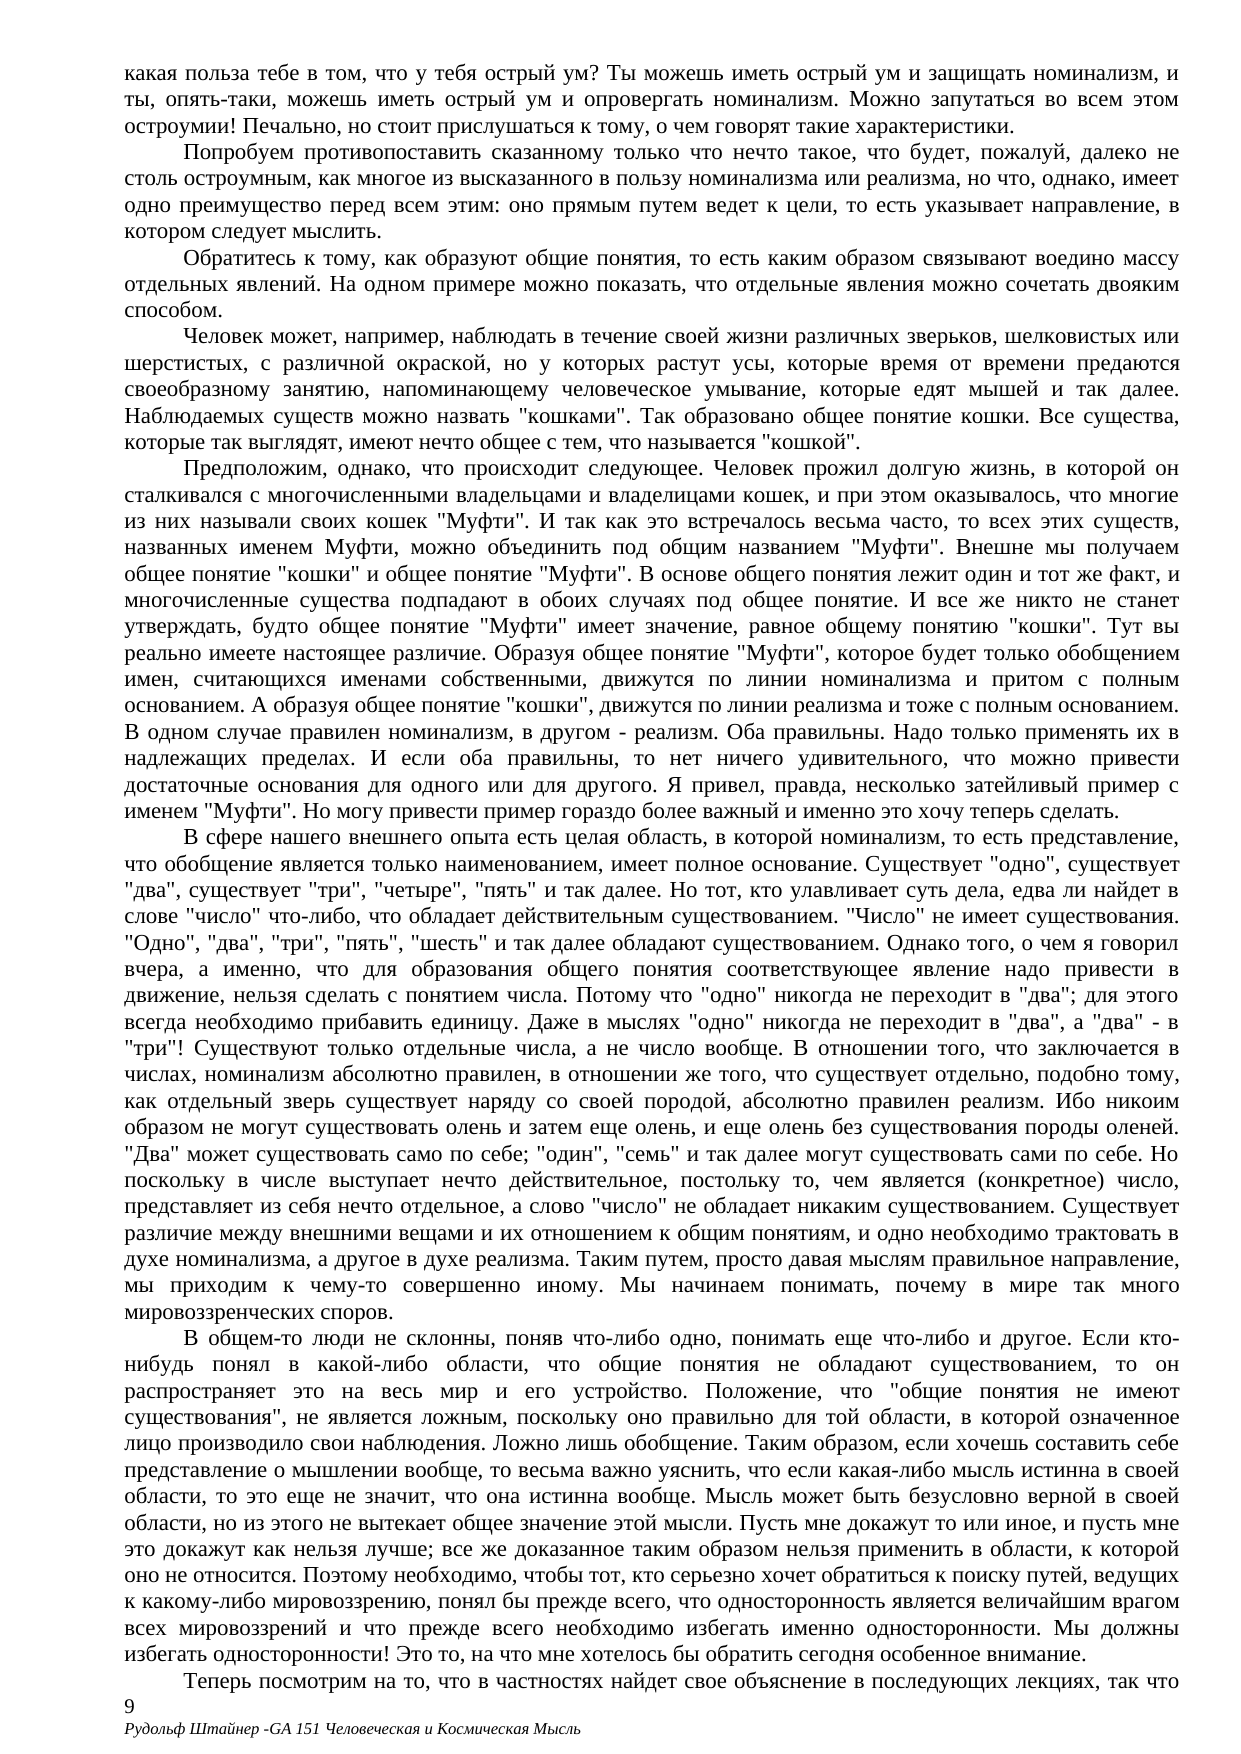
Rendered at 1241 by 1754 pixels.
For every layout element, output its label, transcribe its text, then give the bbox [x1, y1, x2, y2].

text В общем-то люди не склонны, поняв что-либо одно, понимать еще что-либо и другое. Если кто-нибудь понял в какой-либо области, что общие понятия не обладают существованием, то он распространяет это на весь мир и его устройство. Положение, что "общие понятия не имеют существования", не является ложным, поскольку оно правильно для той области, в которой означенное лицо производило свои наблюдения. Ложно лишь обобщение. Таким образом, если хочешь составить себе представление о мышлении вообще, то весьма важно уяснить, что если какая-либо мысль истинна в своей области, то это еще не значит, что она истинна вообще. Мысль может быть безусловно верной в своей области, но из этого не вытекает общее значение этой мысли. Пусть мне докажут то или иное, и пусть мне это докажут как нельзя лучше; все же доказанное таким образом нельзя применить в области, к которой оно не относится. Поэтому необходимо, чтобы тот, кто серьезно хочет обратиться к поиску путей, ведущих к какому-либо мировоззрению, понял бы прежде всего, что односторонность является величайшим врагом всех мировоззрений и что прежде всего необходимо избегать именно односторонности. Мы должны избегать односторонности! Это то, на что мне хотелось бы обратить сегодня особенное внимание. [124, 1324, 1181, 1667]
text Предположим, однако, что происходит следующее. Человек прожил долгую жизнь, в которой он сталкивался с многочисленными владельцами и владелицами кошек, и при этом оказывалось, что многие из них называли своих кошек "Муфти". И так как это встречалось весьма часто, то всех этих существ, названных именем Муфти, можно объединить под общим названием "Муфти". Внешне мы получаем общее понятие "кошки" и общее понятие "Муфти". В основе общего понятия лежит один и тот же факт, и многочисленные существа подпадают в обоих случаях под общее понятие. И все же никто не станет утверждать, будто общее понятие "Муфти" имеет значение, равное общему понятию "кошки". Тут вы реально имеете настоящее различие. Образуя общее понятие "Муфти", которое будет только обобщением имен, считающихся именами собственными, движутся по линии номинализма и притом с полным основанием. А образуя общее понятие "кошки", движутся по линии реализма и тоже с полным основанием. В одном случае правилен номинализм, в другом - реализм. Оба правильны. Надо только применять их в надлежащих пределах. И если оба правильны, то нет ничего удивительного, что можно привести достаточные основания для одного или для другого. Я привел, правда, несколько затейливый пример с именем "Муфти". Но могу привести пример гораздо более важный и именно это хочу теперь сделать. [124, 454, 1181, 823]
text В сфере нашего внешнего опыта есть целая область, в которой номинализм, то есть представление, что обобщение является только наименованием, имеет полное основание. Существует "одно", существует "два", существует "три", "четыре", "пять" и так далее. Но тот, кто улавливает суть дела, едва ли найдет в слове "число" что-либо, что обладает действительным существованием. "Число" не имеет существования. "Одно", "два", "три", "пять", "шесть" и так далее обладают существованием. Однако того, о чем я говорил вчера, а именно, что для образования общего понятия соответствующее явление надо привести в движение, нельзя сделать с понятием числа. Потому что "одно" никогда не переходит в "два"; для этого всегда необходимо прибавить единицу. Даже в мыслях "одно" никогда не переходит в "два", а "два" - в "три"! Существуют только отдельные числа, а не число вообще. В отношении того, что заключается в числах, номинализм абсолютно правилен, в отношении же того, что существует отдельно, подобно тому, как отдельный зверь существует наряду со своей породой, абсолютно правилен реализм. Ибо никоим образом не могут существовать олень и затем еще олень, и еще олень без существования породы оленей. "Два" может существовать само по себе; "один", "семь" и так далее могут существовать сами по себе. Но поскольку в числе выступает нечто действительное, постольку то, чем является (конкретное) число, представляет из себя нечто отдельное, а слово "число" не обладает никаким существованием. Существует различие между внешними вещами и их отношением к общим понятиям, и одно необходимо трактовать в духе номинализма, а другое в духе реализма. Таким путем, просто давая мыслям правильное направление, мы приходим к чему-то совершенно иному. Мы начинаем понимать, почему в мире так много мировоззренческих споров. [124, 823, 1181, 1324]
text какая польза тебе в том, что у тебя острый ум? Ты можешь иметь острый ум и защищать номинализм, и ты, опять-таки, можешь иметь острый ум и опровергать номинализм. Можно запутаться во всем этом остроумии! Печально, но стоит прислушаться к тому, о чем говорят такие характеристики. [124, 59, 1181, 138]
text Обратитесь к тому, как образуют общие понятия, то есть каким образом связывают воедино массу отдельных явлений. На одном примере можно показать, что отдельные явления можно сочетать двояким способом. [124, 243, 1181, 323]
text Теперь посмотрим на то, что в частностях найдет свое объяснение в последующих лекциях, так что [124, 1667, 1181, 1693]
text Человек может, например, наблюдать в течение своей жизни различных зверьков, шелковистых или шерстистых, с различной окраской, но у которых растут усы, которые время от времени предаются своеобразному занятию, напоминающему человеческое умывание, которые едят мышей и так далее. Наблюдаемых существ можно назвать "кошками". Так образовано общее понятие кошки. Все существа, которые так выглядят, имеют нечто общее с тем, что называется "кошкой". [124, 323, 1181, 454]
text Попробуем противопоставить сказанному только что нечто такое, что будет, пожалуй, далеко не столь остроумным, как многое из высказанного в пользу номинализма или реализма, но что, однако, имеет одно преимущество перед всем этим: оно прямым путем ведет к цели, то есть указывает направление, в котором следует мыслить. [124, 138, 1181, 243]
